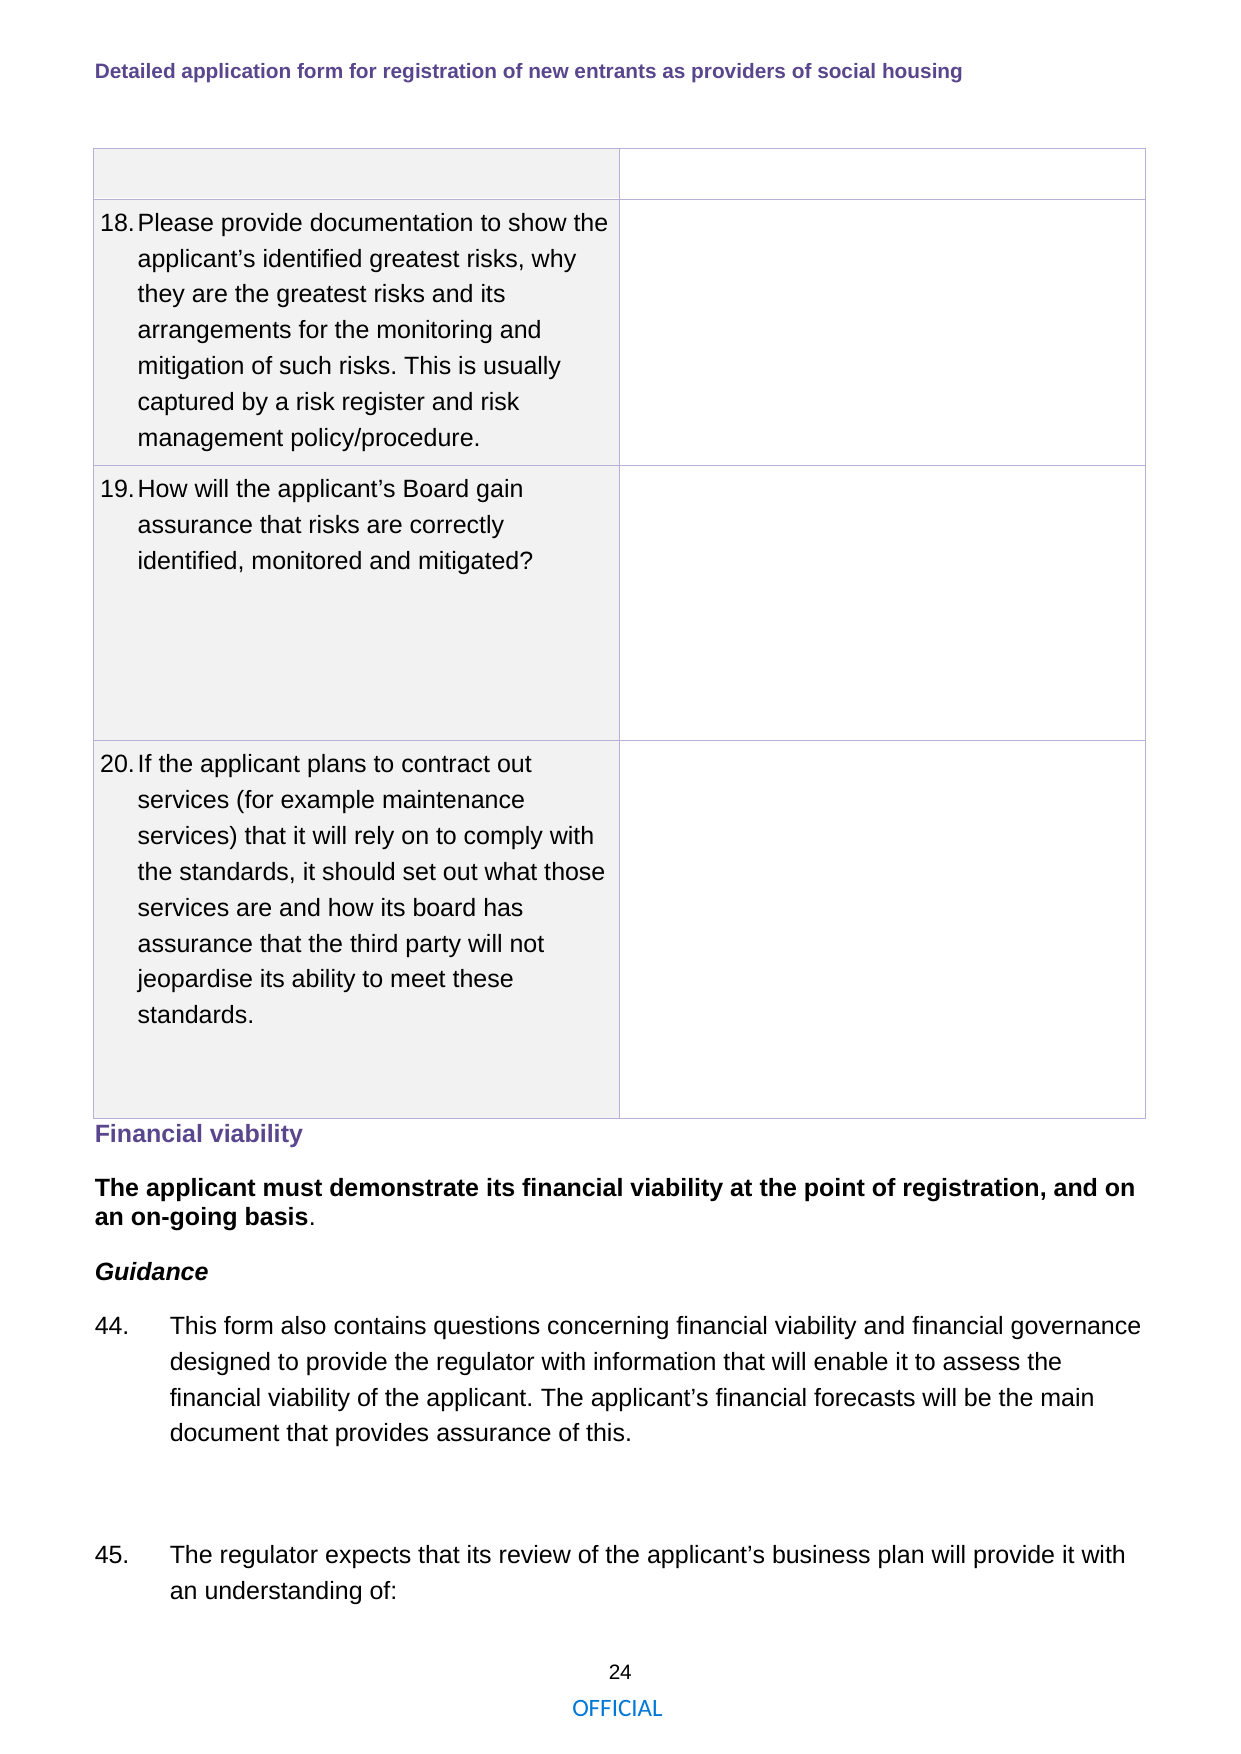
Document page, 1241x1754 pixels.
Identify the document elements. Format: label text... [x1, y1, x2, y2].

subtitle Guidance [94, 1257, 1146, 1286]
table_cell Please provide documentation to show the applicant’s identified greatest risks, why they are the greatest risks and its arrangements for the monitoring and mitigation of such risks. This is usually captured by a risk register and risk management policy/procedure. [94, 200, 619, 465]
list This form also contains questions concerning financial viability and financial governance designed to provide the regulator with information that will enable it to assess the financial viability of the applicant. The applicant’s financial forecasts will be the main document that provides assurance of this. [94, 1311, 1146, 1447]
table_cell [620, 741, 1145, 1118]
table_cell If the applicant plans to contract out services (for example maintenance services) that it will rely on to comply with the standards, it should set out what those services are and how its board has assurance that the third party will not jeopardise its ability to meet these standards. [94, 741, 619, 1118]
subtitle Financial viability [94, 1119, 1146, 1148]
list The regulator expects that its review of the applicant’s business plan will provide it with an understanding of: [94, 1540, 1146, 1605]
table_cell [620, 149, 1145, 198]
table_cell [620, 466, 1145, 740]
table_cell How will the applicant’s Board gain assurance that risks are correctly identified, monitored and mitigated? [94, 466, 619, 740]
table_cell [620, 200, 1145, 465]
text The applicant must demonstrate its financial viability at the point of registration, and on an on-going basis. [94, 1173, 1146, 1231]
table_cell [94, 149, 619, 198]
